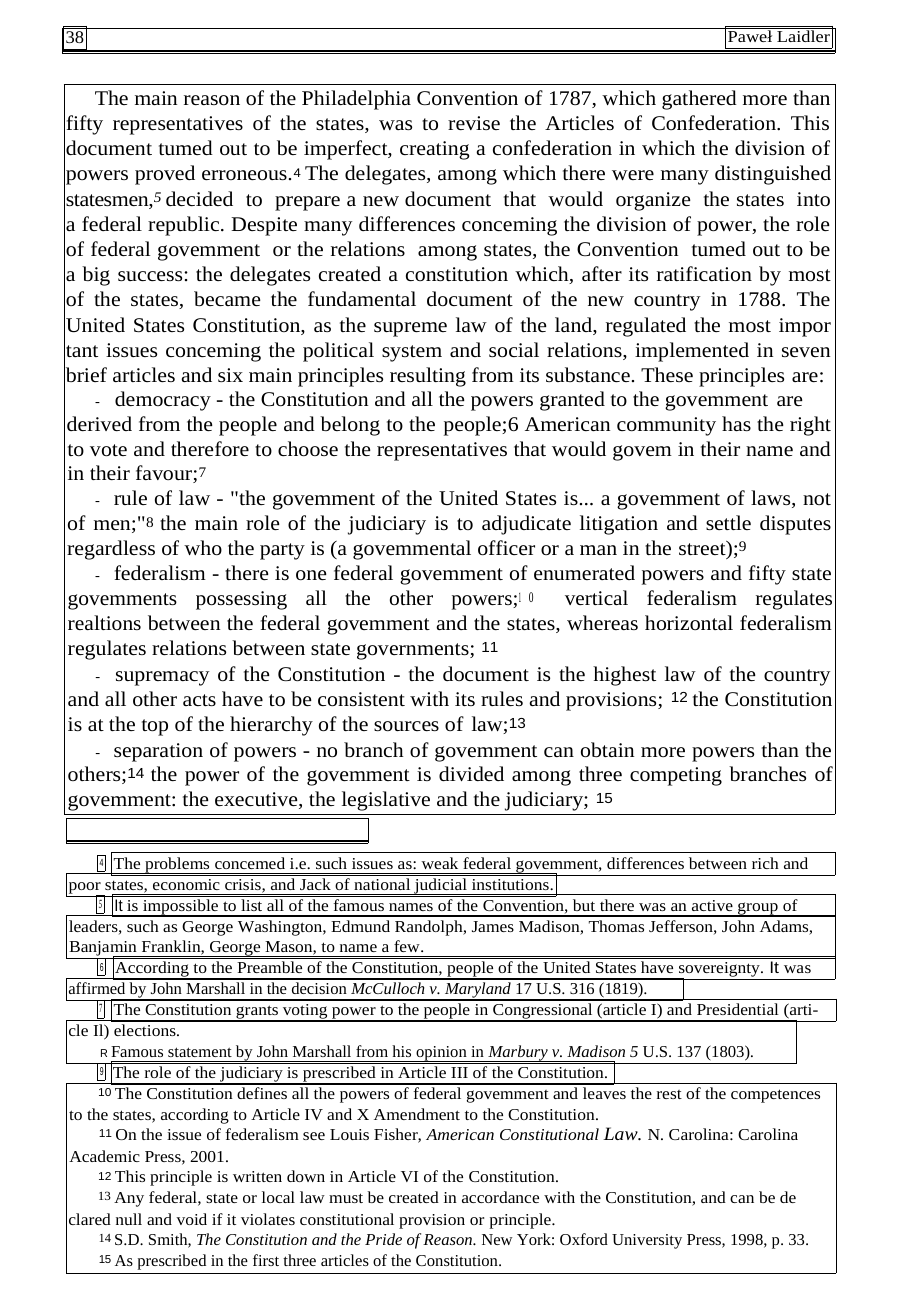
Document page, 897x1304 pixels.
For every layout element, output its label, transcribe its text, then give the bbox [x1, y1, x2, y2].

text cle Il) elections. [68, 1021, 796, 1040]
text R Famous statement by John Marshall from his opinion in Marbury v. Madison 5 U.S. 137 (1803). [100, 1042, 796, 1061]
text The role of the judiciary is prescribed in Article III of the Constitution. [113, 1063, 614, 1082]
text 38 [65, 29, 86, 47]
list rule of law - "the govemment of the United States is... a govemment of laws, not of men;"8 the main role of the judiciary is to adjudicate litigation and settle disputes regardless of who the party is (a govemmental officer or a man in the street);9 [67, 486, 832, 560]
text derived from the people and belong to the people;6 American community has the right to vote and therefore to choose the representatives that would govem in their name and in their favour;7 [66, 412, 832, 485]
text leaders, such as George Washington, Edmund Randolph, James Madison, Thomas Jefferson, John Adams, Banjamin Franklin, George Mason, to name a few. [68, 916, 835, 956]
text 15 As prescribed in the first three articles of the Constitution. [98, 1251, 836, 1270]
text It is impossible to list all of the famous names of the Convention, but there was an active group of [114, 895, 835, 914]
text 10 The Constitution defines all the powers of federal govemment and leaves the rest of the competences to the states, according to Article IV and X Amendment to the Constitution. [69, 1084, 833, 1123]
text 13 Any federal, state or local law must be created in accordance with the Constitution, and can be de­ clared null and void if it violates constitutional provision or principle. [68, 1188, 833, 1228]
list federalism - there is one federal govemment of enumerated powers and fifty state govemments possessing all the other powers;1 0 vertical federalism regulates realtions between the federal govemment and the states, whereas horizontal federalism regulates relations between state governments; 11 [67, 561, 833, 660]
text affirmed by John Marshall in the decision McCulloch v. Maryland 17 U.S. 316 (1819). [68, 979, 683, 998]
text 11 On the issue of federalism see Louis Fisher, American Constitutional Law. N. Carolina: Carolina [98, 1125, 836, 1145]
text Paweł Laidler [727, 29, 832, 46]
text Academic Press, 2001. [69, 1147, 836, 1166]
list supremacy of the Constitution - the document is the highest law of the country and all other acts have to be consistent with its rules and provisions; 12 the Constitution is at the top of the hierarchy of the sources of law;13 [67, 662, 832, 736]
list separation of powers - no branch of govemment can obtain more powers than the others;14 the power of the govemment is divided among three competing branches of govemment: the executive, the legislative and the judiciary; 15 [67, 738, 833, 811]
text 5 [99, 897, 104, 911]
text 7 [99, 1001, 104, 1016]
text 4 [99, 857, 105, 869]
text poor states, economic crisis, and Jack of national judicial institutions. [68, 874, 556, 894]
text 9 [99, 1065, 105, 1078]
text The Constitution grants voting power to the people in Congressional (article I) and Presidential (arti- [113, 1000, 836, 1019]
text 14 S.D. Smith, The Constitution and the Pride of Reason. New York: Oxford University Press, 1998, p. 33. [98, 1230, 836, 1249]
text The problems concemed i.e. such issues as: weak federal govemment, differences between rich and [113, 853, 835, 873]
text According to the Preamble of the Constitution, people of the United States have sovereignty. It was [115, 958, 835, 977]
text 6 [99, 960, 105, 973]
text The main reason of the Philadelphia Convention of 1787, which gathered more than fifty representatives of the states, was to revise the Articles of Confederation. This document tumed out to be imperfect, creating a confederation in which the division of powers proved erroneous.4 The delegates, among which there were many distinguished statesmen,5 decided to prepare a new document that would organize the states into a federal republic. Despite many differences conceming the division of power, the role of federal govemment or the relations among states, the Convention tumed out to be a big success: the delegates created a constitution which, after its ratification by most of the states, became the fundamental document of the new country in 1788. The United States Constitution, as the supreme law of the land, regulated the most impor­ tant issues conceming the political system and social relations, implemented in seven brief articles and six main principles resulting from its substance. These principles are: [66, 86, 832, 387]
list democracy - the Constitution and all the powers granted to the govemment are [95, 388, 835, 410]
text 12 This principle is written down in Article VI of the Constitution. [98, 1167, 836, 1186]
